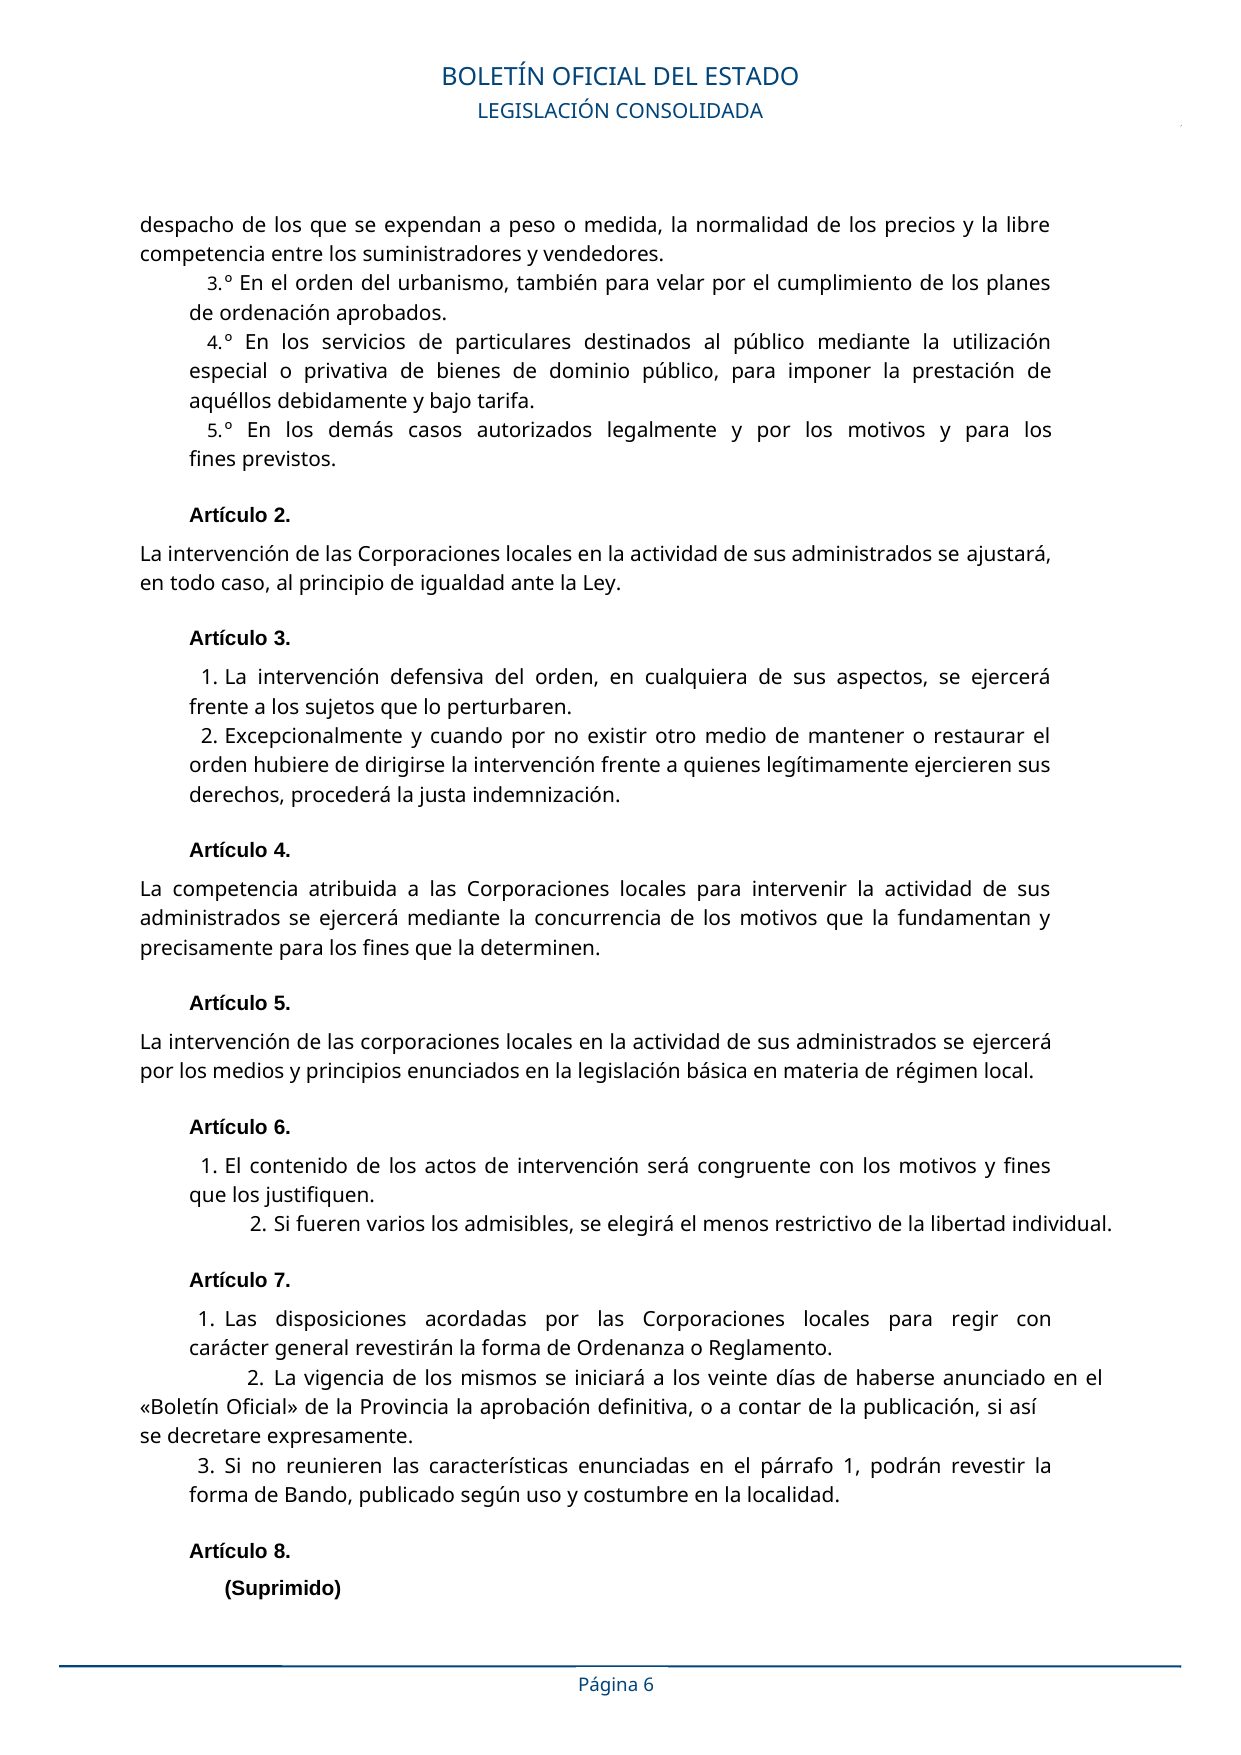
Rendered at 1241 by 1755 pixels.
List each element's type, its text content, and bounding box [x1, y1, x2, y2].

subtitle Artículo 7. [189, 1268, 1184, 1292]
list º En los demás casos autorizados legalmente y por los motivos y para los fines previstos. [171, 415, 1052, 473]
list Excepcionalmente y cuando por no existir otro medio de mantener o restaurar el orden hubiere de dirigirse la intervención frente a quienes legítimamente ejercieren sus derechos, procederá la justa indemnización. [165, 721, 1052, 808]
list º En los servicios de particulares destinados al público mediante la utilización especial o privativa de bienes de dominio público, para imponer la prestación de aquéllos debidamente y bajo tarifa. [171, 327, 1052, 414]
text La competencia atribuida a las Corporaciones locales para intervenir la actividad de sus administrados se ejercerá mediante la concurrencia de los motivos que la fundamentan y precisamente para los fines que la determinen. [139, 874, 1052, 961]
text La intervención de las corporaciones locales en la actividad de sus administrados se ejercerá por los medios y principios enunciados en la legislación básica en materia de régimen local. [139, 1027, 1052, 1085]
list Si no reunieren las características enunciadas en el párrafo 1, podrán revestir la forma de Bando, publicado según uso y costumbre en la localidad. [162, 1451, 1052, 1509]
subtitle Artículo 5. [189, 991, 1184, 1015]
text (Suprimido) [224, 1575, 1184, 1599]
subtitle Artículo 8. [189, 1538, 1184, 1562]
text La intervención de las Corporaciones locales en la actividad de sus administrados se ajustará, en todo caso, al principio de igualdad ante la Ley. [139, 539, 1051, 597]
subtitle Artículo 6. [189, 1115, 1184, 1139]
subtitle Artículo 3. [189, 626, 1184, 650]
text «Boletín Oficial» de la Provincia la aprobación definitiva, o a contar de la publicación, si así se decretare expresamente. [139, 1392, 1061, 1450]
subtitle Artículo 2. [189, 503, 1184, 527]
subtitle Artículo 4. [189, 838, 1184, 862]
list La vigencia de los mismos se iniciará a los veinte días de haberse anunciado en el [247, 1363, 1184, 1391]
text despacho de los que se expendan a peso o medida, la normalidad de los precios y la libre competencia entre los suministradores y vendedores. [139, 210, 1052, 267]
list º En el orden del urbanismo, también para velar por el cumplimiento de los planes de ordenación aprobados. [171, 268, 1052, 326]
list La intervención defensiva del orden, en cualquiera de sus aspectos, se ejercerá frente a los sujetos que lo perturbaren. [165, 662, 1052, 720]
list El contenido de los actos de intervención será congruente con los motivos y fines que los justifiquen. [165, 1151, 1052, 1209]
list Las disposiciones acordadas por las Corporaciones locales para regir con carácter general revestirán la forma de Ordenanza o Reglamento. [162, 1304, 1052, 1362]
list Si fueren varios los admisibles, se elegirá el menos restrictivo de la libertad individual. [249, 1209, 1184, 1238]
